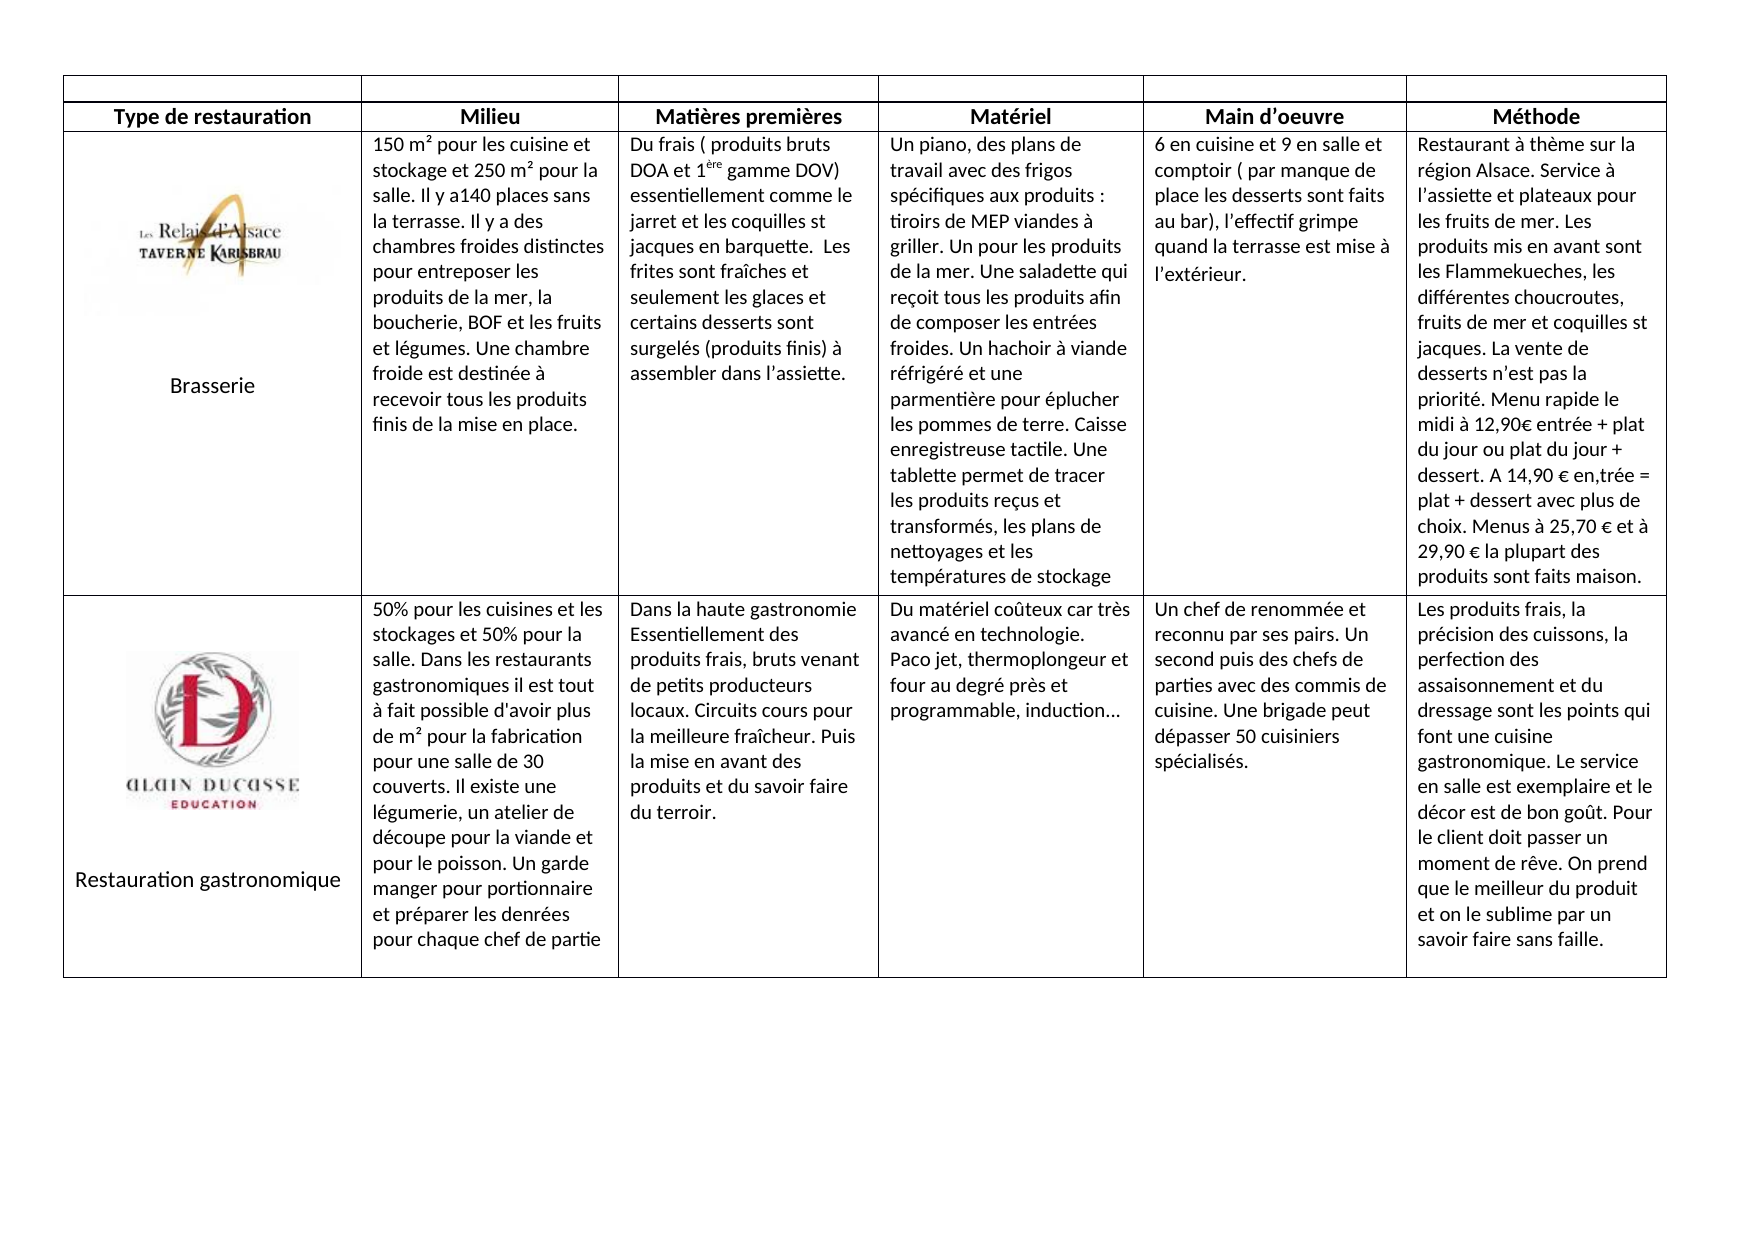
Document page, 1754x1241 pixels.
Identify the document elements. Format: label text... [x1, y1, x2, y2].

table_cell Restauration gastronomique [64, 810, 361, 977]
table_cell [879, 76, 1143, 101]
table_cell Dans la haute gastronomie Essentiellement des produits frais, bruts venant de petits producteurs locaux. Circuits cours pour la meilleure fraîcheur. Puis la mise en avant des produits et du savoir faire du terroir. [619, 596, 878, 977]
table_cell Milieu [362, 103, 618, 131]
table_cell 50% pour les cuisines et les stockages et 50% pour la salle. Dans les restaurants gastronomiques il est tout à fait possible d'avoir plus de m² pour la fabrication pour une salle de 30 couverts. Il existe une légumerie, un atelier de découpe pour la viande et pour le poisson. Un garde manger pour portionnaire et préparer les denrées pour chaque chef de partie [362, 596, 618, 977]
table_cell Méthode [1407, 103, 1666, 131]
table_cell Un piano, des plans de travail avec des frigos spécifiques aux produits : tiroirs de MEP viandes à griller. Un pour les produits de la mer. Une saladette qui reçoit tous les produits afin de composer les entrées froides. Un hachoir à viande réfrigéré et une parmentière pour éplucher les pommes de terre. Caisse enregistreuse tactile. Une tablette permet de tracer les produits reçus et transformés, les plans de nettoyages et les températures de stockage [879, 132, 1143, 595]
table_cell Matières premières [619, 103, 878, 131]
table_cell [1144, 76, 1406, 101]
table_cell Restaurant à thème sur la région Alsace. Service à l’assiette et plateaux pour les fruits de mer. Les produits mis en avant sont les Flammekueches, les différentes choucroutes, fruits de mer et coquilles st jacques. La vente de desserts n’est pas la priorité. Menu rapide le midi à 12,90€ entrée + plat du jour ou plat du jour + dessert. A 14,90 € en,trée = plat + dessert avec plus de choix. Menus à 25,70 € et à 29,90 € la plupart des produits sont faits maison. [1407, 132, 1666, 595]
table_cell [619, 76, 878, 101]
table_cell Un chef de renommée et reconnu par ses pairs. Un second puis des chefs de parties avec des commis de cuisine. Une brigade peut dépasser 50 cuisiniers spécialisés. [1144, 596, 1406, 977]
table_cell Type de restauration [64, 103, 361, 131]
table_cell Les produits frais, la précision des cuissons, la perfection des assaisonnement et du dressage sont les points qui font une cuisine gastronomique. Le service en salle est exemplaire et le décor est de bon goût. Pour le client doit passer un moment de rêve. On prend que le meilleur du produit et on le sublime par un savoir faire sans faille. [1407, 596, 1666, 977]
table_cell Matériel [879, 103, 1143, 131]
table_cell [64, 76, 361, 101]
picture [83, 159, 342, 316]
table_cell Du frais ( produits bruts DOA et 1ère gamme DOV) essentiellement comme le jarret et les coquilles st jacques en barquette. Les frites sont fraîches et seulement les glaces et certains desserts sont surgelés (produits finis) à assembler dans l’assiette. [619, 132, 878, 595]
table_cell Brasserie [64, 132, 361, 595]
picture [125, 651, 300, 810]
table_cell [362, 76, 618, 101]
table_cell 6 en cuisine et 9 en salle et comptoir ( par manque de place les desserts sont faits au bar), l’effectif grimpe quand la terrasse est mise à l’extérieur. [1144, 132, 1406, 595]
table_cell 150 m² pour les cuisine et stockage et 250 m² pour la salle. Il y a140 places sans la terrasse. Il y a des chambres froides distinctes pour entreposer les produits de la mer, la boucherie, BOF et les fruits et légumes. Une chambre froide est destinée à recevoir tous les produits finis de la mise en place. [362, 132, 618, 595]
table_cell Du matériel coûteux car très avancé en technologie. Paco jet, thermoplongeur et four au degré près et programmable, induction... [879, 596, 1143, 977]
table_cell Main d’oeuvre [1144, 103, 1406, 131]
table_cell [64, 596, 361, 809]
